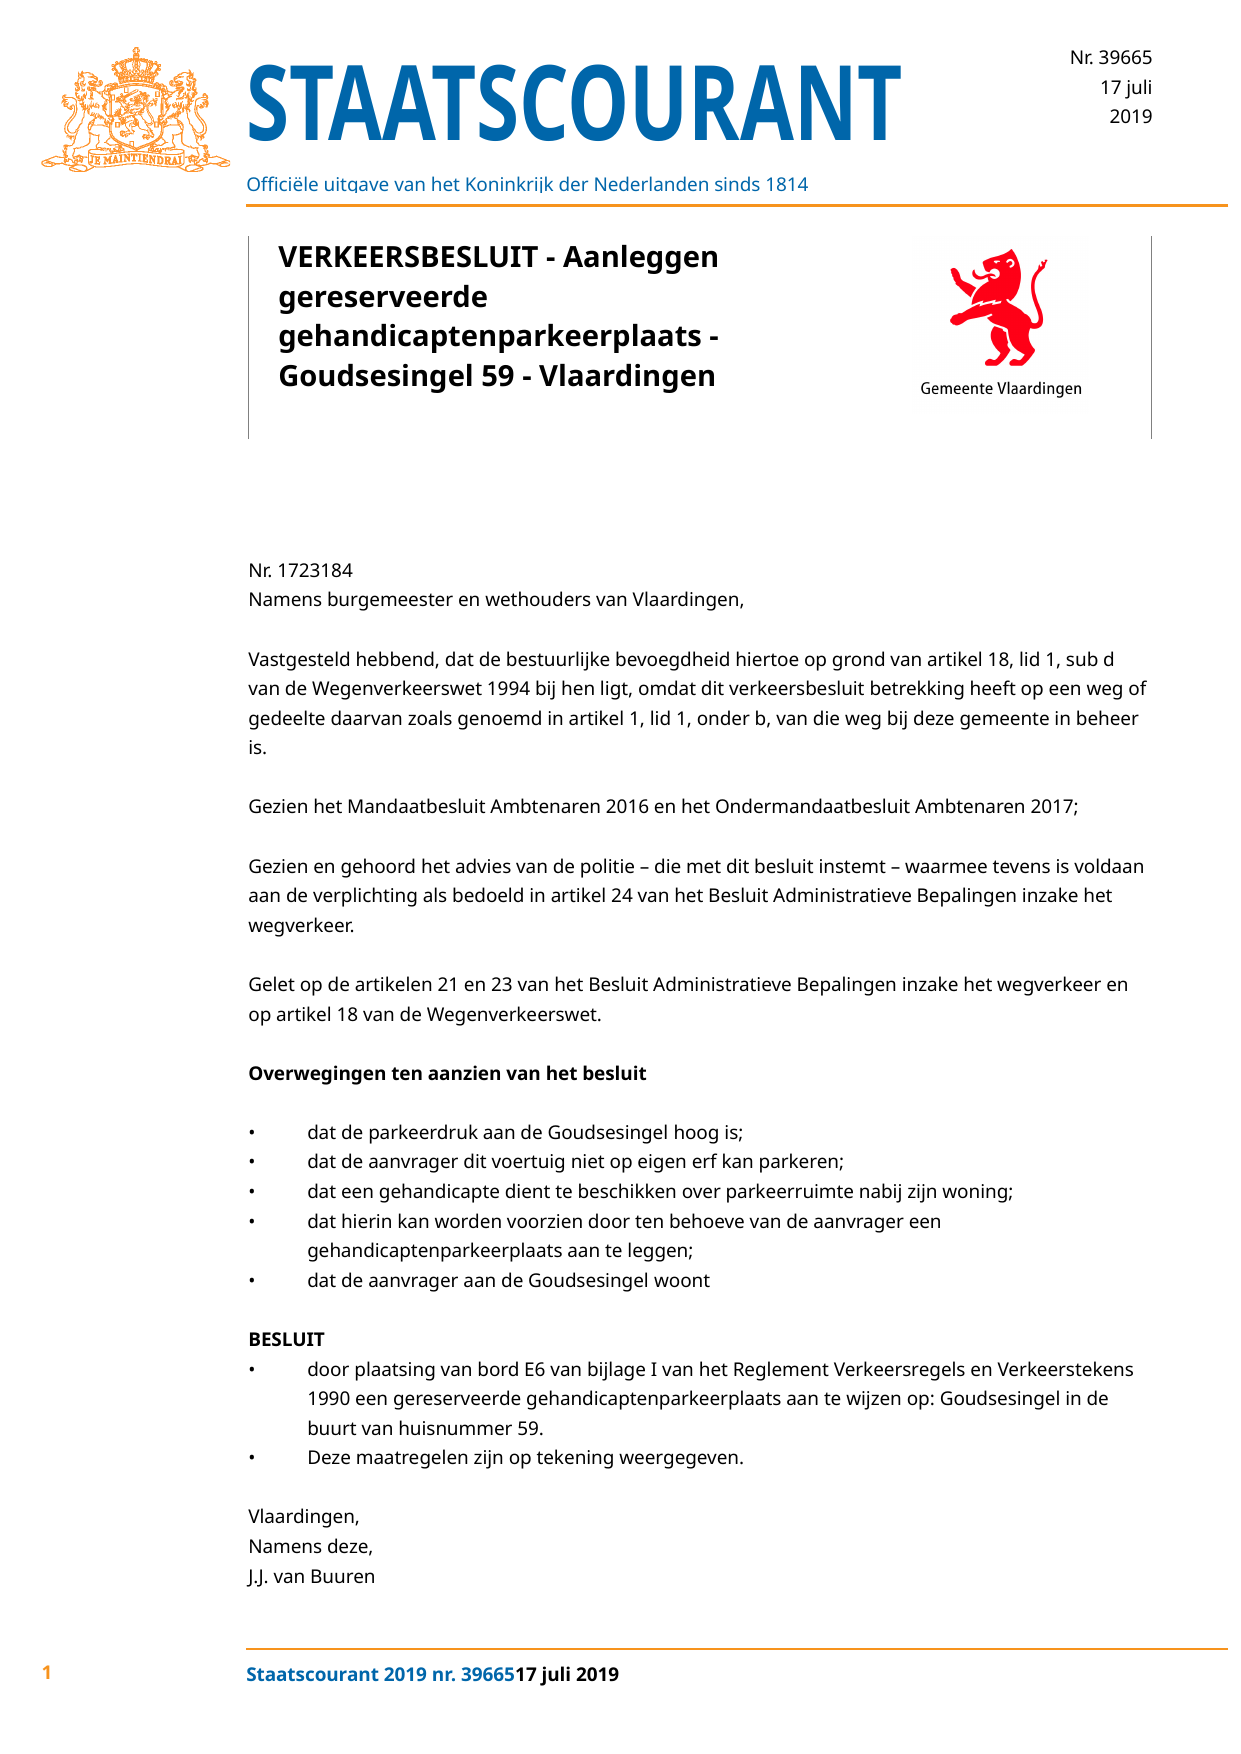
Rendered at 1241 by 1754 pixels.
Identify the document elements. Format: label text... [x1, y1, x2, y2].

text J.J. van Buuren [248, 1563, 1152, 1589]
text Overwegingen ten aanzien van het besluit [248, 1060, 1152, 1086]
list dat een gehandicapte dient te beschikken over parkeerruimte nabij zijn woning; [248, 1178, 1152, 1204]
text Namens deze, [248, 1533, 1152, 1559]
table_header [850, 414, 1151, 439]
list Deze maatregelen zijn op tekening weergegeven. [248, 1444, 1152, 1470]
text Gezien het Mandaatbesluit Ambtenaren 2016 en het Ondermandaatbesluit Ambtenaren 2017; [248, 794, 1152, 819]
text Nr. 1723184 [248, 557, 1152, 583]
text Gezien en gehoord het advies van de politie – die met dit besluit instemt – waarmee tevens is voldaan aan de verplichting als bedoeld in artikel 24 van het Besluit Administratieve Bepalingen inzake het wegverkeer. [248, 853, 1152, 938]
table_header [1090, 236, 1151, 413]
picture [41, 47, 231, 172]
picture [912, 236, 1090, 414]
list door plaatsing van bord E6 van bijlage I van het Reglement Verkeersregels en Verkeerstekens 1990 een gereserveerde gehandicaptenparkeerplaats aan te wijzen op: Goudsesingel in de buurt van huisnummer 59. [248, 1356, 1152, 1441]
table_header [850, 236, 912, 413]
text Namens burgemeester en wethouders van Vlaardingen, [248, 587, 1152, 612]
text Gelet op de artikelen 21 en 23 van het Besluit Administratieve Bepalingen inzake het wegverkeer en op artikel 18 van de Wegenverkeerswet. [248, 971, 1152, 1027]
list dat de aanvrager aan de Goudsesingel woont [248, 1267, 1152, 1293]
text Vastgesteld hebbend, dat de bestuurlijke bevoegdheid hiertoe op grond van artikel 18, lid 1, sub d van de Wegenverkeerswet 1994 bij hen ligt, omdat dit verkeersbesluit betrekking heeft op een weg of gedeelte daarvan zoals genoemd in artikel 1, lid 1, onder b, van die weg bij deze gemeente in beheer is. [248, 646, 1152, 760]
list dat de aanvrager dit voertuig niet op eigen erf kan parkeren; [248, 1149, 1152, 1174]
list dat hierin kan worden voorzien door ten behoeve van de aanvrager een gehandicaptenparkeerplaats aan te leggen; [248, 1208, 1152, 1263]
text Vlaardingen, [248, 1504, 1152, 1529]
list dat de parkeerdruk aan de Goudsesingel hoog is; [248, 1119, 1152, 1145]
table_header VERKEERSBESLUIT - Aanleggen gereserveerde gehandicaptenparkeerplaats - Goudsesingel 59 - Vlaardingen [249, 236, 850, 439]
text BESLUIT [248, 1326, 1152, 1352]
